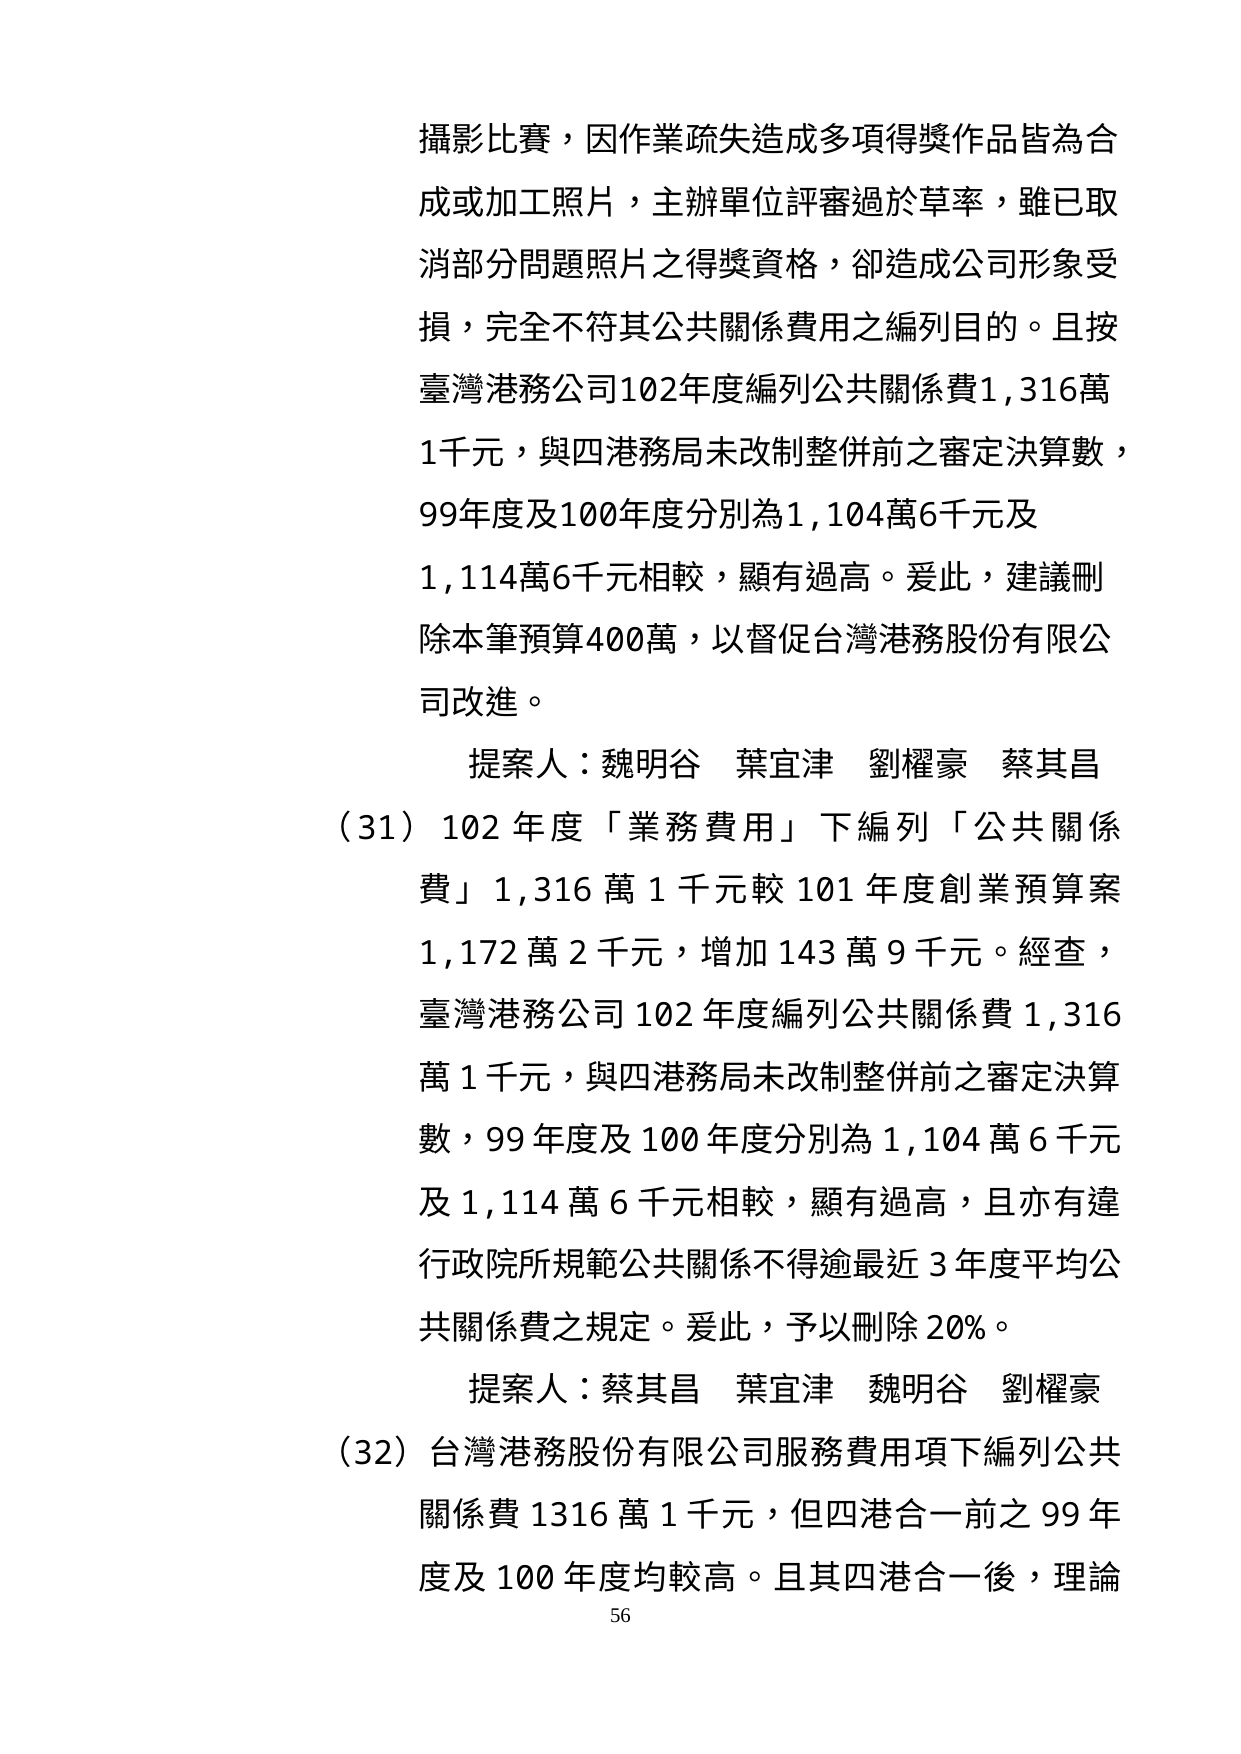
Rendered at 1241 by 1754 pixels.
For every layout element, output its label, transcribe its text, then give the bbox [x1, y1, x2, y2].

text （31）102年度「業務費用」下編列「公共關係費」1,316萬1千元較101年度創業預算案1,172萬2千元，增加143萬9千元。經查，臺灣港務公司102年度編列公共關係費1,316萬1千元，與四港務局未改制整併前之審定決算數，99年度及100年度分別為1,104萬6千元及1,114萬6千元相較，顯有過高，且亦有違行政院所規範公共關係不得逾最近3年度平均公共關係費之規定。爰此，予以刪除20%。 [318, 783, 1122, 1346]
text 提案人：魏明谷 葉宜津 劉櫂豪 蔡其昌 [468, 721, 1122, 783]
text 提案人：蔡其昌 葉宜津 魏明谷 劉櫂豪 [468, 1346, 1122, 1408]
text 經查，台灣港務股份有限公司今年九月辦理攝影比賽，因作業疏失造成多項得獎作品皆為合成或加工照片，主辦單位評審過於草率，雖已取消部分問題照片之得獎資格，卻造成公司形象受損，完全不符其公共關係費用之編列目的。且按臺灣港務公司102年度編列公共關係費1,316萬1千元，與四港務局未改制整併前之審定決算數，99年度及100年度分別為1,104萬6千元及1,114萬6千元相較，顯有過高。爰此，建議刪除本筆預算400萬，以督促台灣港務股份有限公司改進。 [418, 96, 1122, 721]
text （32）台灣港務股份有限公司服務費用項下編列公共關係費1316萬1千元，但四港合一前之99年度及100年度均較高。且其四港合一後，理論 [318, 1408, 1122, 1596]
